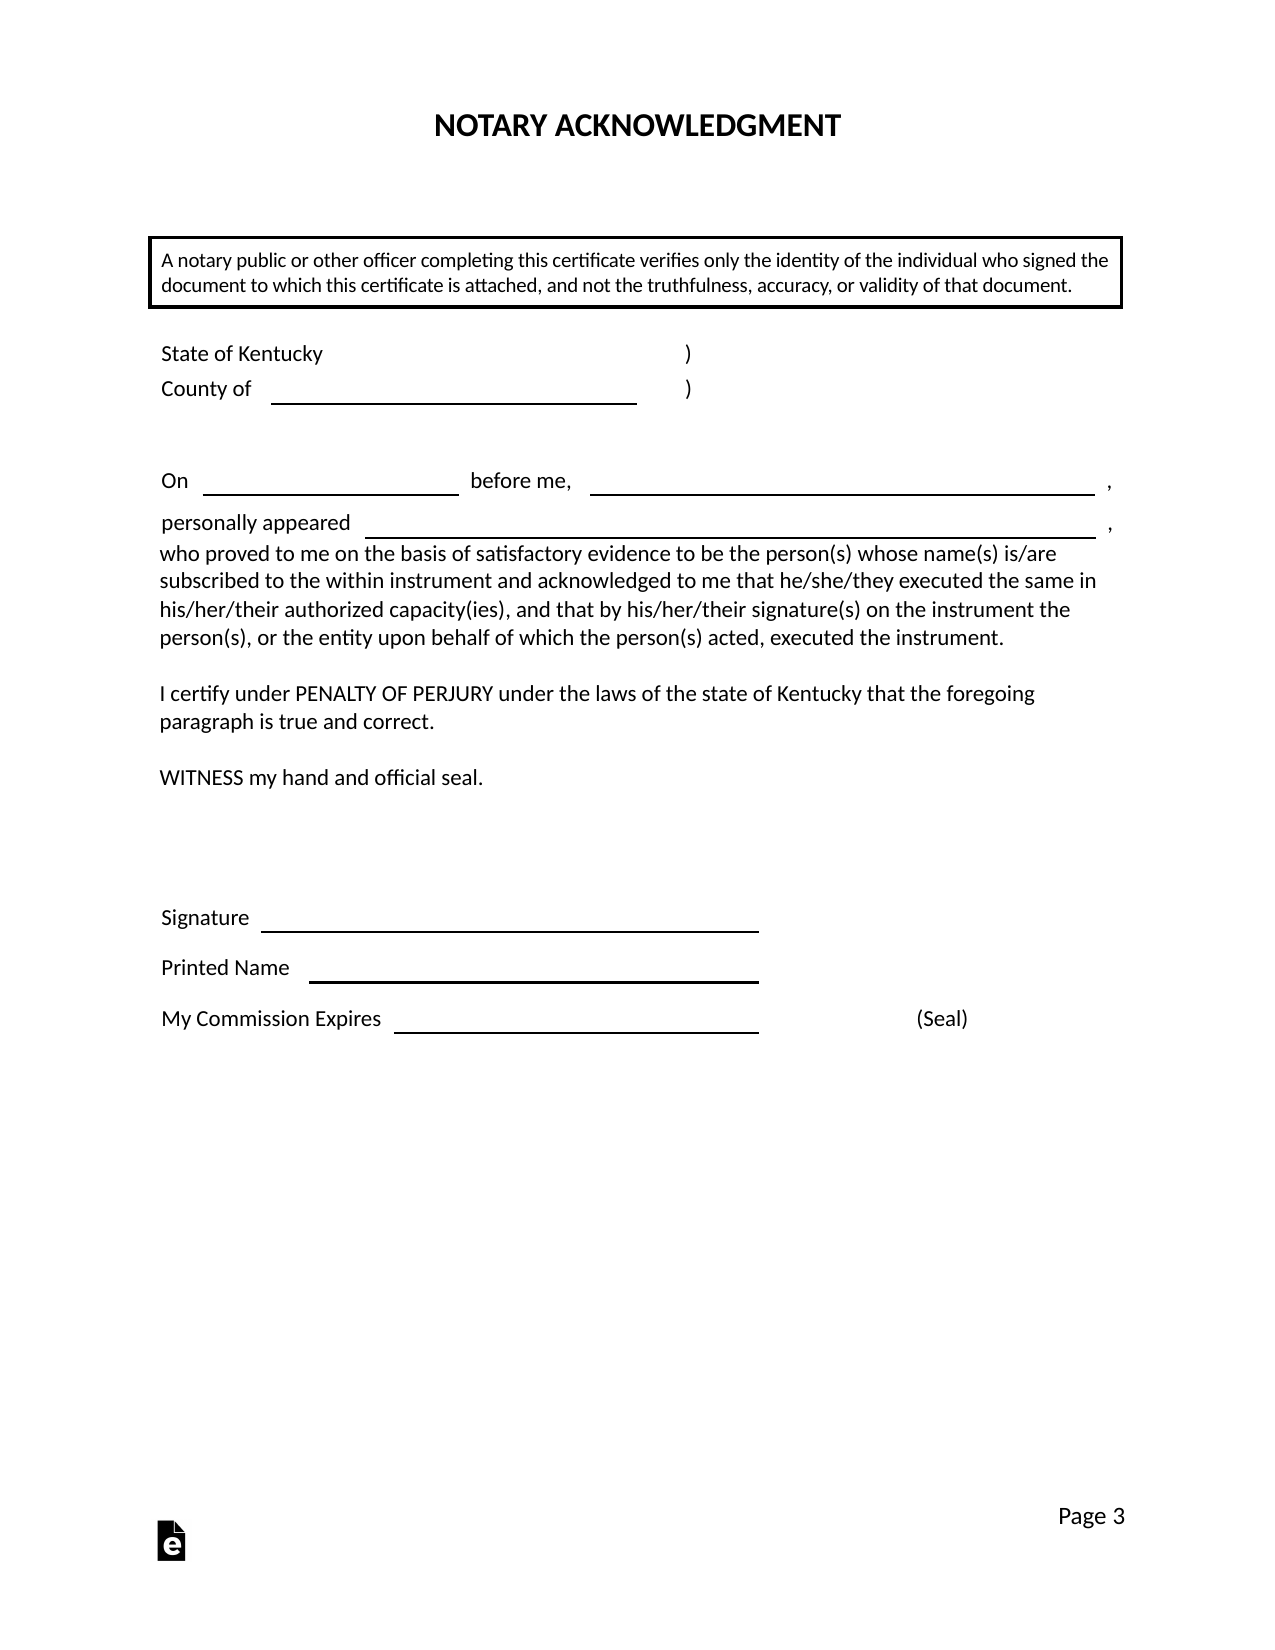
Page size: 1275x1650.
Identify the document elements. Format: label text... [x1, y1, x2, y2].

table_header State of Kentucky [150, 339, 637, 367]
table_header before me, [459, 466, 590, 494]
table_header [261, 903, 759, 931]
table_header My Commission Expires [150, 1004, 394, 1032]
text WITNESS my hand and official seal. [159, 763, 1125, 791]
table_header (Seal) [759, 1004, 1125, 1032]
table_header County of [150, 375, 271, 403]
table_header Signature [150, 903, 261, 931]
text I certify under PENALTY OF PERJURY under the laws of the state of Kentucky that the foregoing paragraph is true and correct. [159, 679, 1125, 735]
table_header [1125, 1004, 1275, 1032]
table_header [365, 509, 1096, 537]
table_header ) [637, 375, 703, 403]
table_header [309, 953, 759, 981]
table_header , [1095, 466, 1124, 494]
table_header [271, 375, 637, 403]
table_header [590, 466, 1095, 494]
table_header [759, 953, 1124, 981]
table_header ) [637, 339, 703, 367]
table_header [203, 466, 459, 494]
table_header , [1096, 509, 1124, 537]
text NOTARY ACKNOWLEDGMENT [150, 104, 1125, 144]
table_header [394, 1004, 759, 1032]
text who proved to me on the basis of satisfactory evidence to be the person(s) whose name(s) is/are subscribed to the within instrument and acknowledged to me that he/she/they executed the same in his/her/their authorized capacity(ies), and that by his/her/their signature(s) on the instrument the person(s), or the entity upon behalf of which the person(s) acted, executed the instrument. [159, 539, 1125, 651]
table_header personally appeared [150, 509, 365, 537]
table_header On [150, 466, 202, 494]
table_header Printed Name [150, 953, 309, 981]
table_header A notary public or other officer completing this certificate verifies only the identity of the individual who signed the document to which this certificate is attached, and not the truthfulness, accuracy, or validity of that document. [152, 239, 1120, 305]
